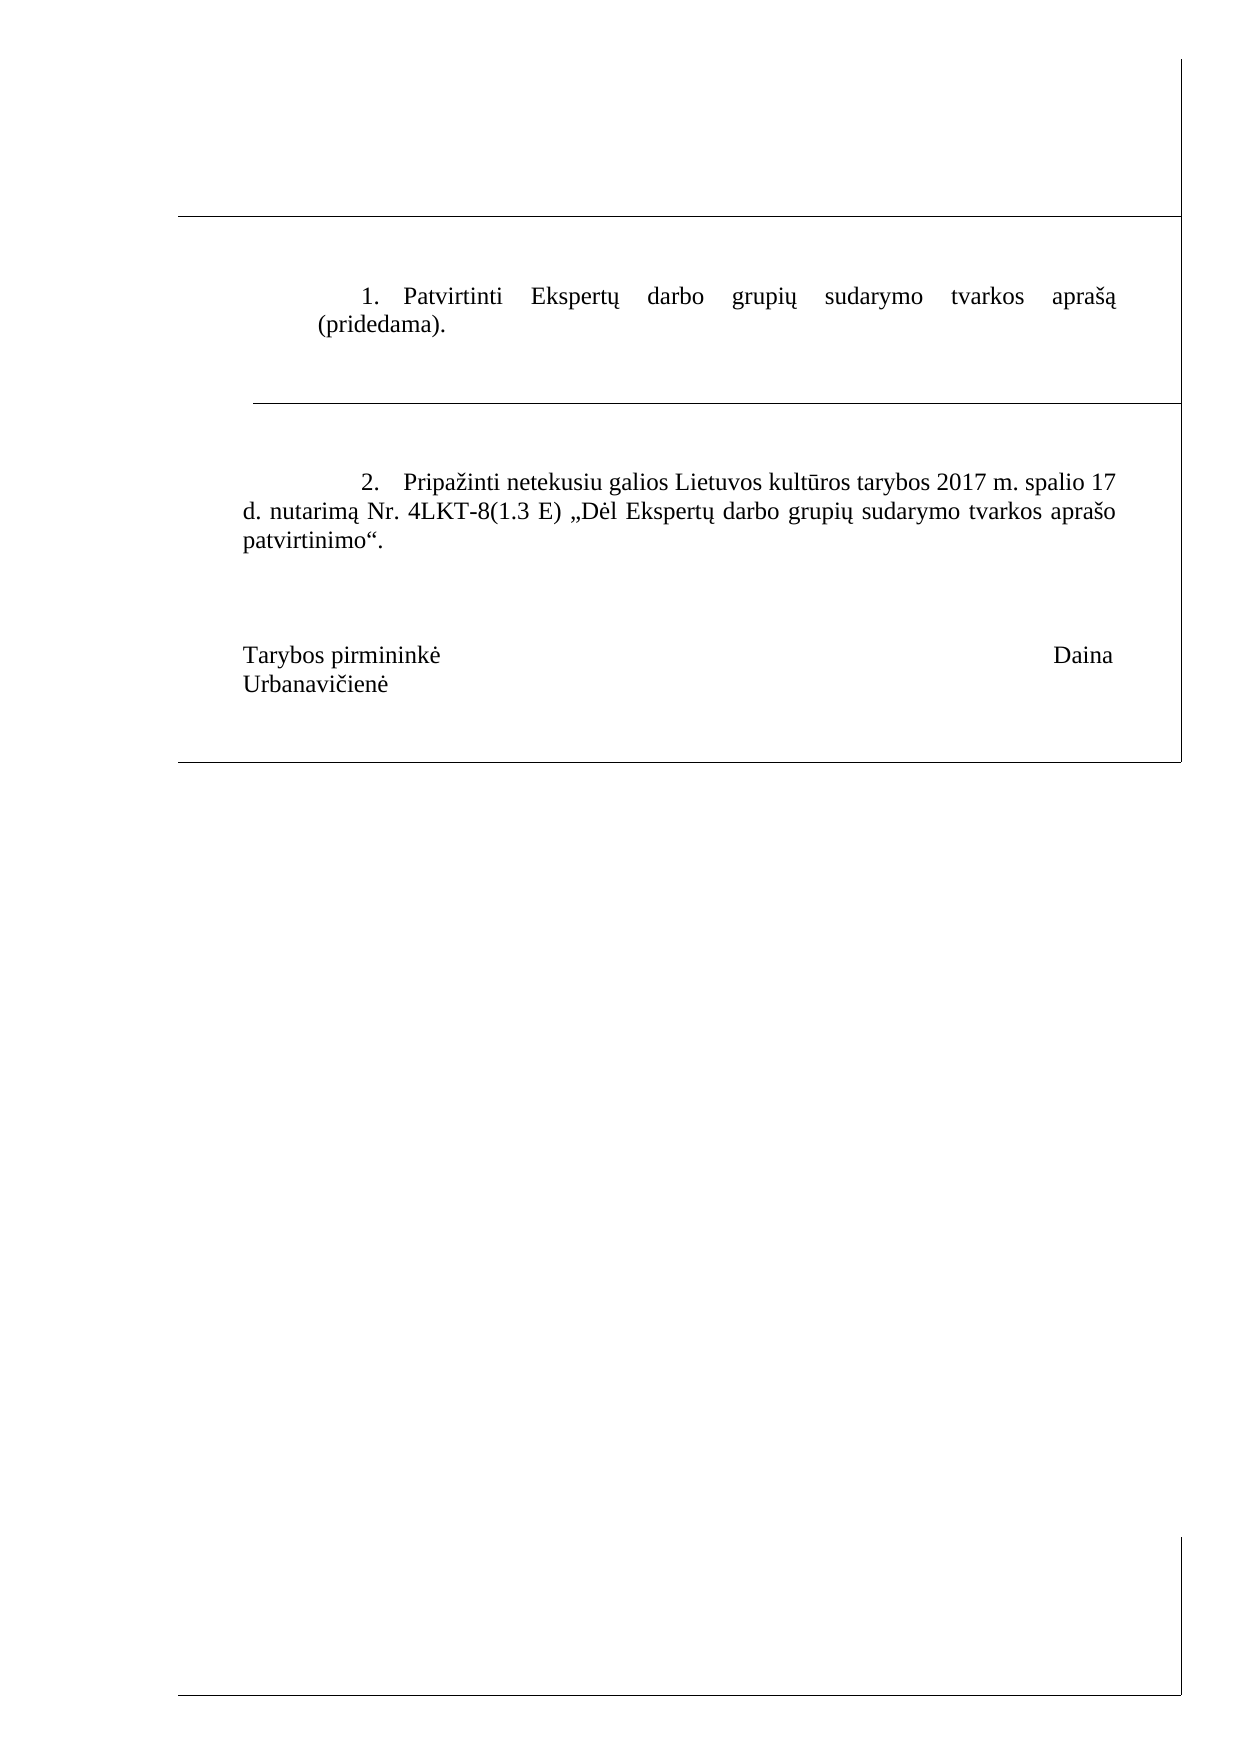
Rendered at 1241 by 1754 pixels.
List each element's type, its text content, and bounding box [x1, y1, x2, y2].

text 2. Pripažinti netekusiu galios Lietuvos kultūros tarybos 2017 m. spalio 17 d. nutarimą Nr. 4LKT-8(1.3 E) „Dėl Ekspertų darbo grupių sudarymo tvarkos aprašo patvirtinimo“. [178, 403, 1181, 554]
text Tarybos pirmininkė Daina Urbanavičienė [178, 640, 1181, 762]
text 1. Patvirtinti Ekspertų darbo grupių sudarymo tvarkos aprašą (pridedama). [253, 216, 1181, 403]
